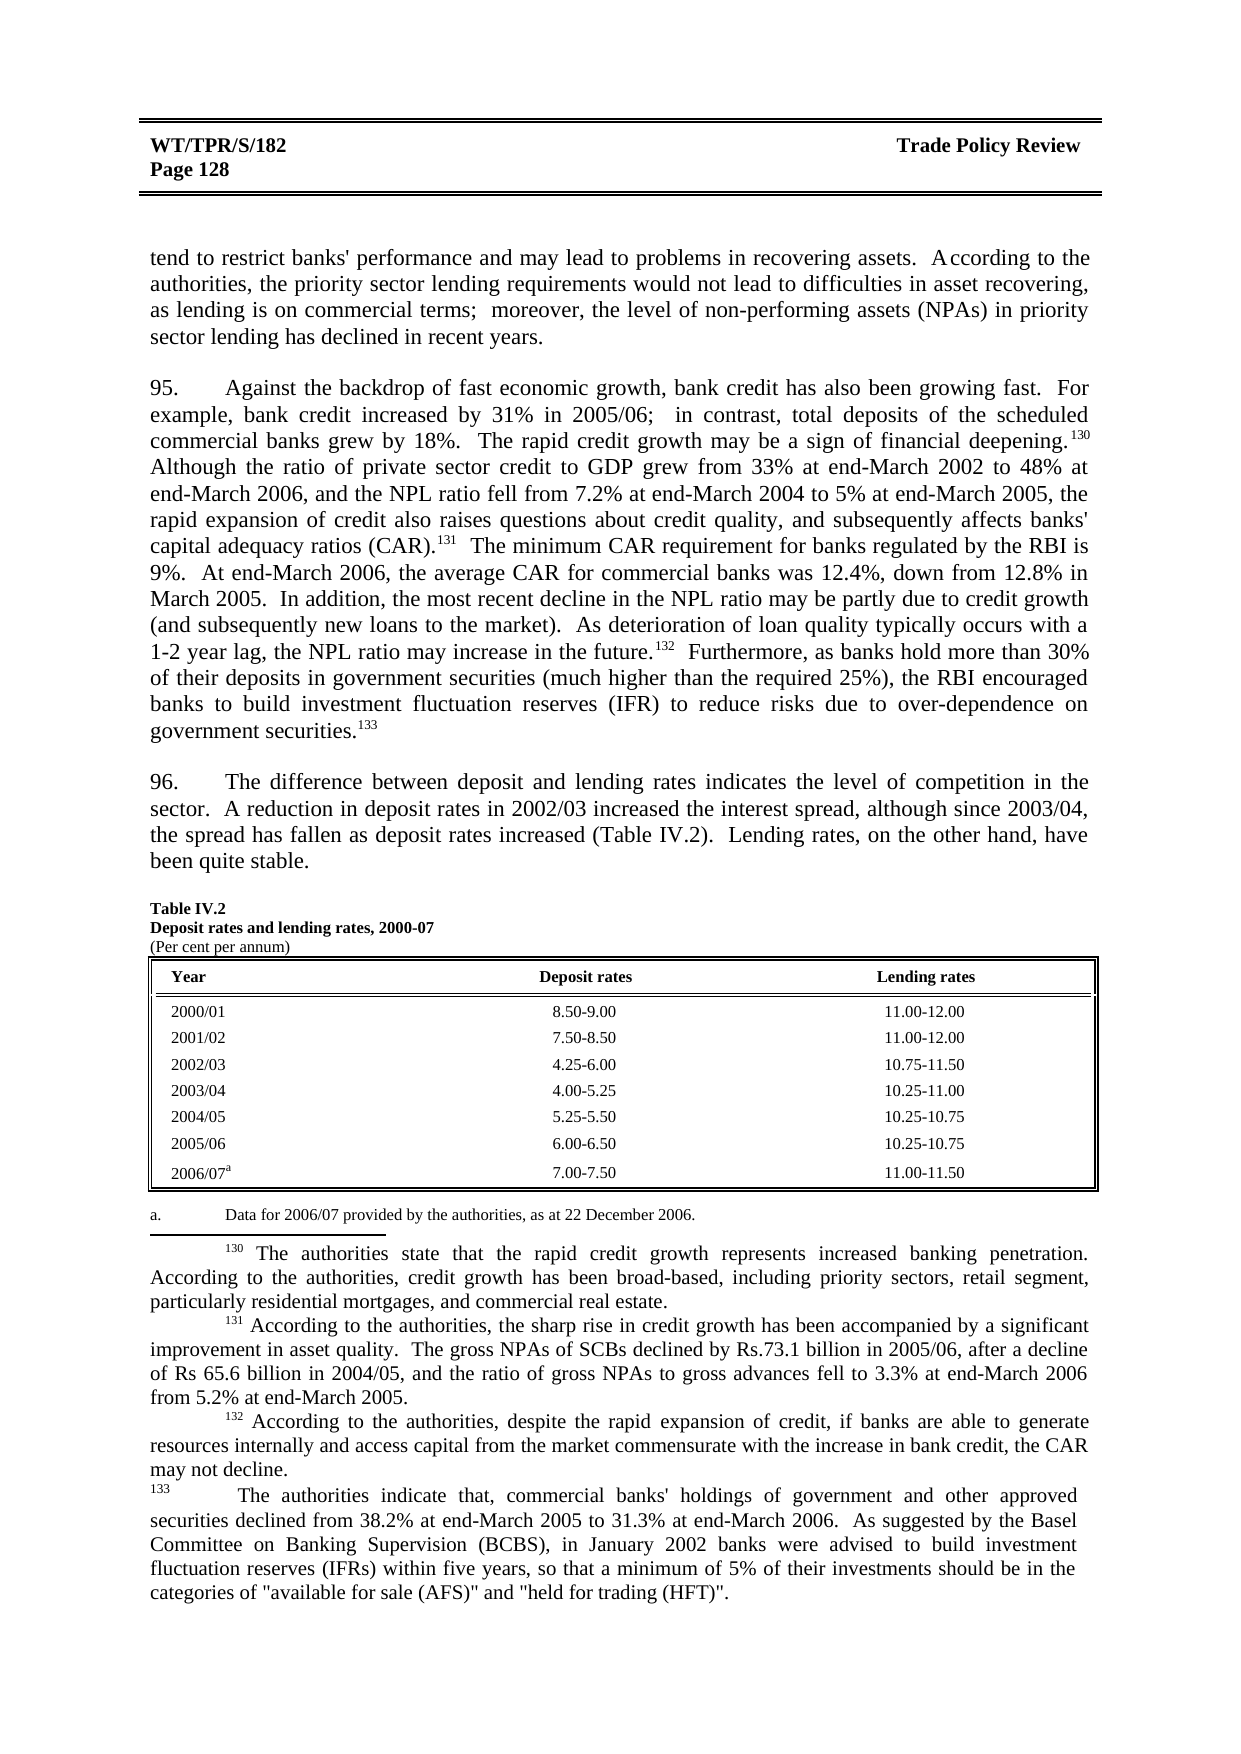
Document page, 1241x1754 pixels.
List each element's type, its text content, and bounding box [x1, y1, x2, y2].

table_cell 7.50-8.50 [416, 1024, 755, 1050]
table_cell 7.00-7.50 [416, 1156, 755, 1187]
table_cell 2003/04 [152, 1077, 416, 1103]
text a. Data for 2006/07 provided by the authorities, as at 22 December 2006. [150, 1204, 1090, 1224]
table_cell 11.00-12.00 [755, 993, 1097, 1024]
table_cell 2000/01 [150, 993, 416, 1024]
list tend to restrict banks' performance and may lead to problems in recovering assets. According to the authorities, the priority sector lending requirements would not lead to difficulties in asset recovering, as lending is on commercial terms; moreover, the level of non-performing assets (NPAs) in priority sector lending has declined in recent years. [150, 244, 1090, 349]
table_cell 4.25-6.00 [416, 1050, 755, 1077]
list The authorities state that the rapid credit growth represents increased banking penetration. According to the authorities, credit growth has been broad-based, including priority sectors, retail segment, particularly residential mortgages, and commercial real estate. [150, 1241, 1090, 1313]
table_cell 2006/07a [152, 1156, 416, 1187]
list The authorities indicate that, commercial banks' holdings of government and other approved securities declined from 38.2% at end-March 2005 to 31.3% at end-March 2006. As suggested by the Basel Committee on Banking Supervision (BCBS), in January 2002 banks were advised to build investment fluctuation reserves (IFRs) within five years, so that a minimum of 5% of their investments should be in the categories of "available for sale (AFS)" and "held for trading (HFT)". [150, 1481, 1078, 1604]
table_header Year [152, 961, 416, 992]
table_header Deposit rates [416, 961, 755, 992]
table_cell 11.00-11.50 [755, 1156, 1094, 1187]
table_cell 11.00-12.00 [755, 1024, 1094, 1050]
table_cell 10.25-10.75 [755, 1130, 1094, 1156]
text Deposit rates and lending rates, 2000-07 [150, 918, 1090, 937]
list According to the authorities, despite the rapid expansion of credit, if banks are able to generate resources internally and access capital from the market commensurate with the increase in bank credit, the CAR may not decline. [150, 1409, 1090, 1481]
table_header Lending rates [755, 961, 1094, 992]
list Against the backdrop of fast economic growth, bank credit has also been growing fast. For example, bank credit increased by 31% in 2005/06; in contrast, total deposits of the scheduled commercial banks grew by 18%. The rapid credit growth may be a sign of financial deepening. Although the ratio of private sector credit to GDP grew from 33% at end-March 2002 to 48% at end‑March 2006, and the NPL ratio fell from 7.2% at end-March 2004 to 5% at end-March 2005, the rapid expansion of credit also raises questions about credit quality, and subsequently affects banks' capital adequacy ratios (CAR). The minimum CAR requirement for banks regulated by the RBI is 9%. At end-March 2006, the average CAR for commercial banks was 12.4%, down from 12.8% in March 2005. In addition, the most recent decline in the NPL ratio may be partly due to credit growth (and subsequently new loans to the market). As deterioration of loan quality typically occurs with a 1-2 year lag, the NPL ratio may increase in the future. Furthermore, as banks hold more than 30% of their deposits in government securities (much higher than the required 25%), the RBI encouraged banks to build investment fluctuation reserves (IFR) to reduce risks due to over-dependence on government securities. [150, 374, 1090, 743]
table_cell 2004/05 [152, 1103, 416, 1129]
table_cell 2005/06 [152, 1130, 416, 1156]
table_cell 10.25-11.00 [755, 1077, 1094, 1103]
text Table IV.2 [150, 899, 1090, 918]
table_cell 4.00-5.25 [416, 1077, 755, 1103]
table_cell 5.25-5.50 [416, 1103, 755, 1129]
table_cell 2001/02 [152, 1024, 416, 1050]
text (Per cent per annum) [150, 937, 1090, 956]
table_cell 6.00-6.50 [416, 1130, 755, 1156]
table_cell 8.50-9.00 [416, 997, 755, 1024]
table_cell 10.25-10.75 [755, 1103, 1094, 1129]
list According to the authorities, the sharp rise in credit growth has been accompanied by a significant improvement in asset quality. The gross NPAs of SCBs declined by Rs.73.1 billion in 2005/06, after a decline of Rs 65.6 billion in 2004/05, and the ratio of gross NPAs to gross advances fell to 3.3% at end-March 2006 from 5.2% at end-March 2005. [150, 1313, 1090, 1409]
table_cell 2002/03 [152, 1050, 416, 1077]
table_cell 10.75-11.50 [755, 1050, 1094, 1077]
list The difference between deposit and lending rates indicates the level of competition in the sector. A reduction in deposit rates in 2002/03 increased the interest spread, although since 2003/04, the spread has fallen as deposit rates increased (Table IV.2). Lending rates, on the other hand, have been quite stable. [150, 768, 1090, 874]
